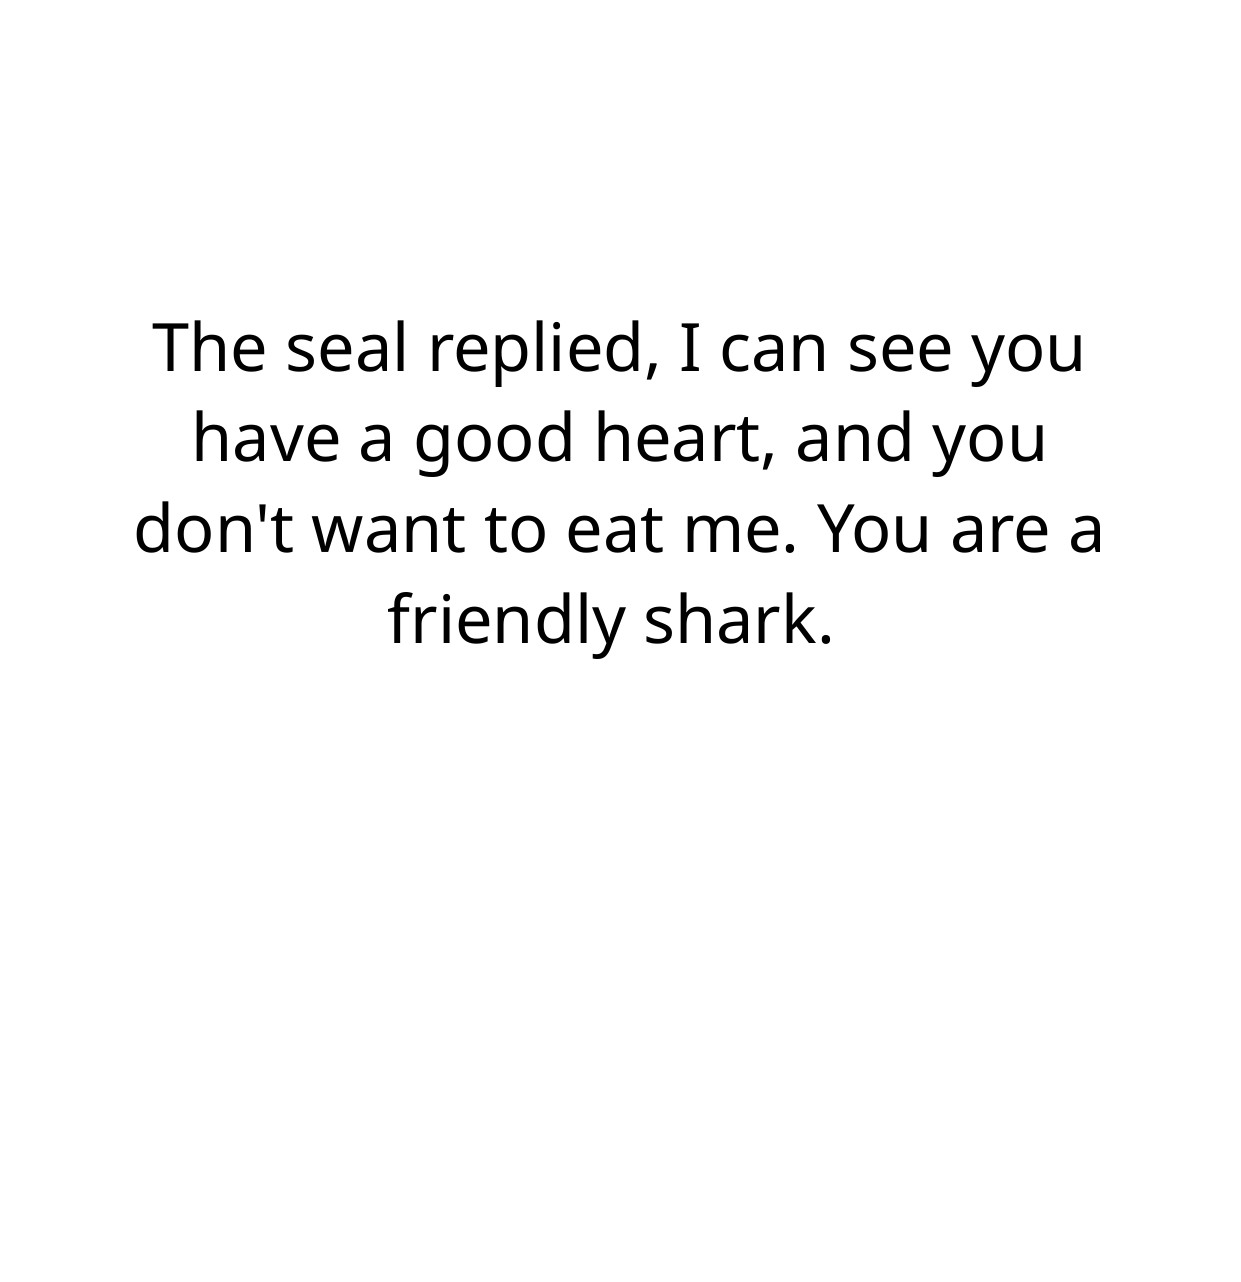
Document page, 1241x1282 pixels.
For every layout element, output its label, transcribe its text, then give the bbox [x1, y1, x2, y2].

text The seal replied, I can see you have a good heart, and you don't want to eat me. You are a friendly shark. [118, 300, 1122, 663]
